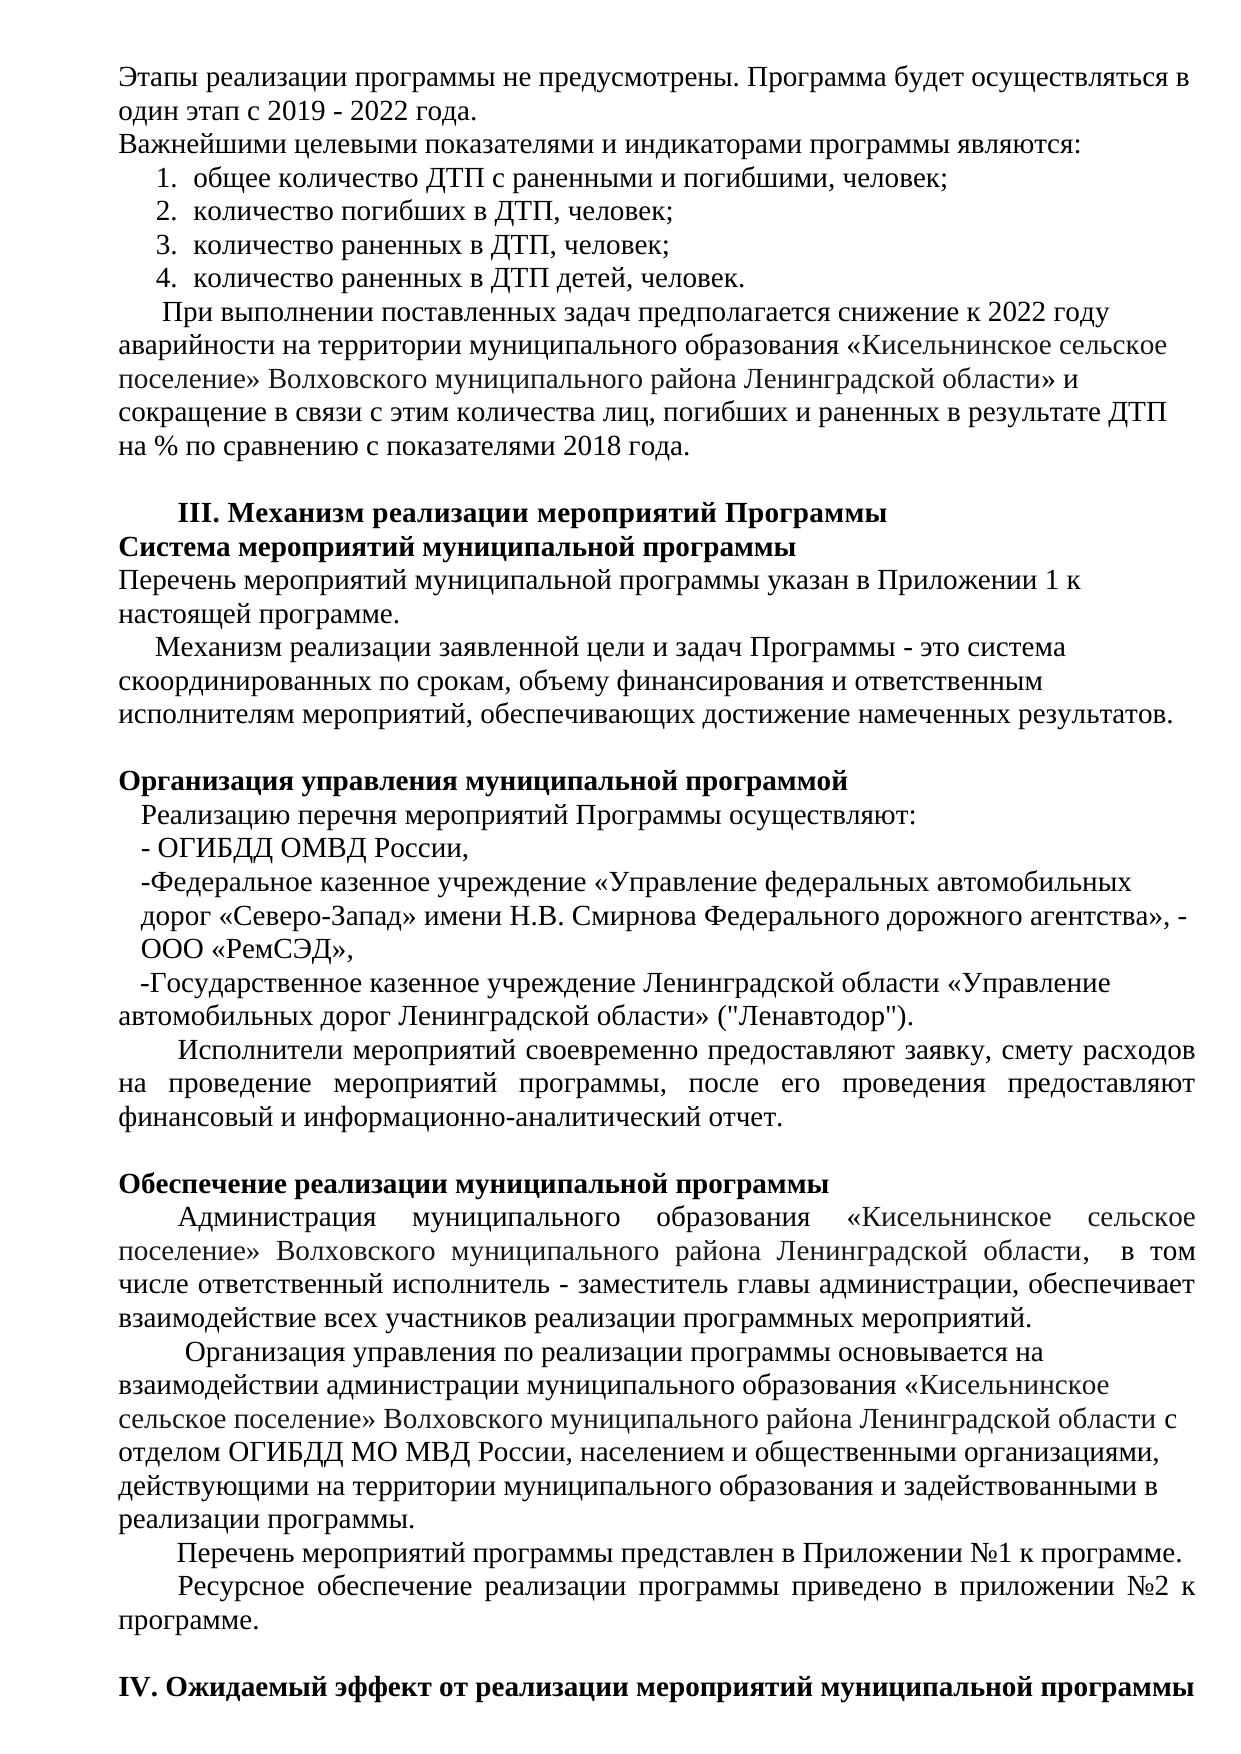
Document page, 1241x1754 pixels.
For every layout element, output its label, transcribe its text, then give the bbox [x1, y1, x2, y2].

list общее количество ДТП с раненными и погибшими, человек; [156, 160, 1196, 193]
text III. Механизм реализации мероприятий Программы [177, 495, 1196, 529]
text Система мероприятий муниципальной программы [118, 529, 1196, 562]
text Этапы реализации программы не предусмотрены. Программа будет осуществляться в один этап с 2019 - 2022 года. [118, 59, 1196, 126]
list количество раненных в ДТП, человек; [156, 227, 1196, 260]
text Организация управления по реализации программы основывается на взаимодействии администрации муниципального образования «Кисельнинское сельское поселение» Волховского муниципального района Ленинградской области с отделом ОГИБДД МО МВД России, населением и общественными организациями, действующими на территории муниципального образования и задействованными в реализации программы. Перечень мероприятий программы представлен в Приложении №1 к программе. [118, 1334, 1196, 1568]
text При выполнении поставленных задач предполагается снижение к 2022 году аварийности на территории муниципального образования «Кисельнинское сельское поселение» Волховского муниципального района Ленинградской области» и сокращение в связи с этим количества лиц, погибших и раненных в результате ДТП на % по сравнению с показателями 2018 года. [118, 294, 1196, 462]
text Исполнители мероприятий своевременно предоставляют заявку, смету расходов на проведение мероприятий программы, после его проведения предоставляют финансовый и информационно-аналитический отчет. [118, 1032, 1196, 1132]
text -Государственное казенное учреждение Ленинградской области «Управление автомобильных дорог Ленинградской области» ("Ленавтодор"). [118, 965, 1196, 1032]
text IV. Ожидаемый эффект от реализации мероприятий муниципальной программы [118, 1669, 1196, 1703]
text Реализацию перечня мероприятий Программы осуществляют: [141, 797, 1196, 831]
text Перечень мероприятий муниципальной программы указан в Приложении 1 к настоящей программе. Механизм реализации заявленной цели и задач Программы - это система скоординированных по срокам, объему финансирования и ответственным исполнителям мероприятий, обеспечивающих достижение намеченных результатов. [118, 562, 1196, 730]
text Обеспечение реализации муниципальной программы [118, 1166, 1196, 1199]
list количество погибших в ДТП, человек; [156, 193, 1196, 227]
text Администрация муниципального образования «Кисельнинское сельское поселение» Волховского муниципального района Ленинградской области, в том числе ответственный исполнитель - заместитель главы администрации, обеспечивает взаимодействие всех участников реализации программных мероприятий. [118, 1199, 1196, 1334]
text Ресурсное обеспечение реализации программы приведено в приложении №2 к программе. [118, 1568, 1196, 1669]
text Важнейшими целевыми показателями и индикаторами программы являются: [118, 126, 1196, 160]
list количество раненных в ДТП детей, человек. [156, 260, 1196, 294]
text - ОГИБДД ОМВД России, [141, 831, 1196, 864]
text -Федеральное казенное учреждение «Управление федеральных автомобильных дорог «Северо-Запад» имени Н.В. Смирнова Федерального дорожного агентства», -ООО «РемСЭД», [141, 864, 1196, 965]
text Организация управления муниципальной программой [118, 763, 1196, 797]
